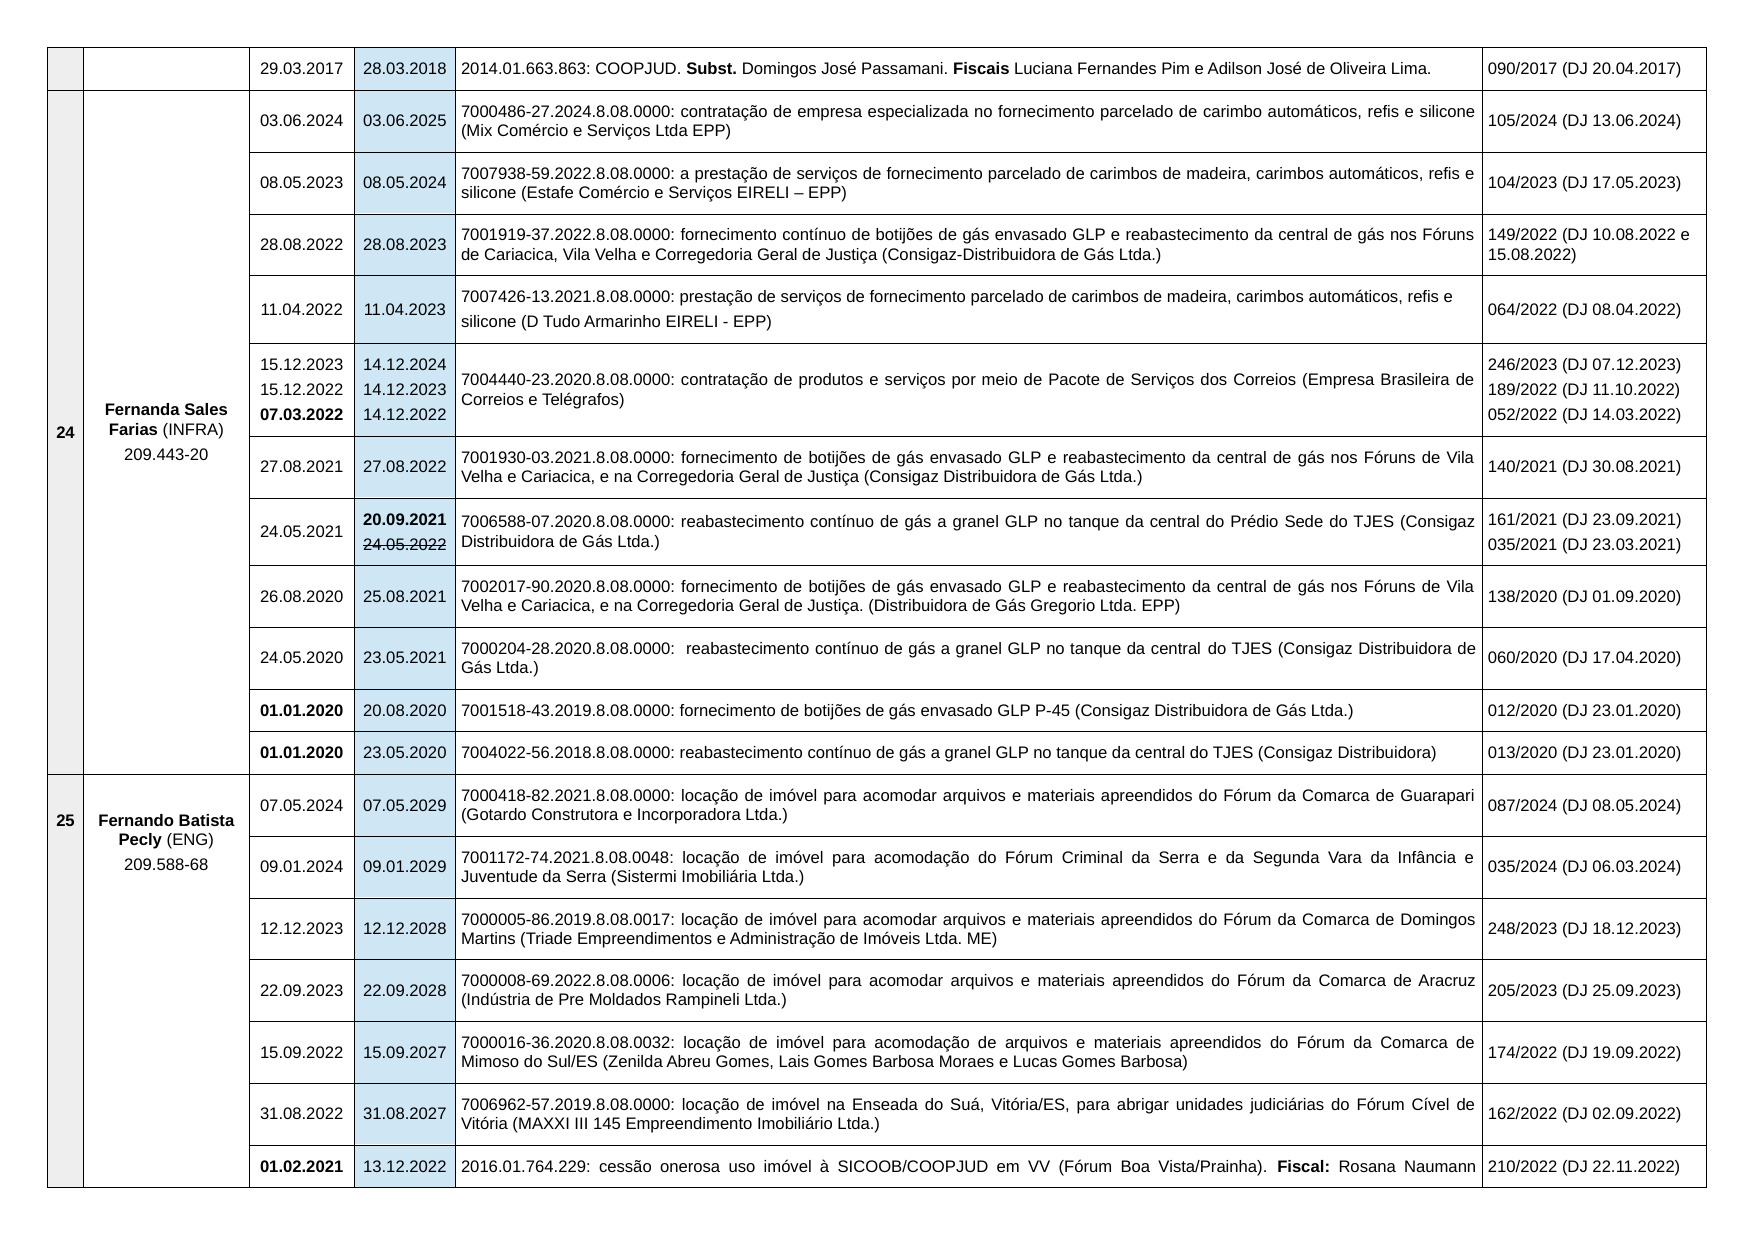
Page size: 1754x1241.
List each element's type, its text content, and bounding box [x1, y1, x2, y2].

table_cell 22.09.2028 [355, 960, 455, 1021]
table_cell 23.05.2020 [355, 732, 455, 774]
table_cell 03.06.2025 [355, 91, 455, 152]
table_cell [84, 48, 249, 90]
table_cell 140/2021 (DJ 30.08.2021) [1483, 437, 1706, 497]
table_cell 01.01.2020 [250, 690, 354, 731]
table_cell 7007938-59.2022.8.08.0000: a prestação de serviços de fornecimento parcelado de carimbos de madeira, carimbos automáticos, refis e silicone (Estafe Comércio e Serviços EIRELI – EPP) [456, 153, 1482, 213]
table_cell 12.12.2028 [355, 899, 455, 959]
table_cell 7001919-37.2022.8.08.0000: fornecimento contínuo de botijões de gás envasado GLP e reabastecimento da central de gás nos Fóruns de Cariacica, Vila Velha e Corregedoria Geral de Justiça (Consigaz-Distribuidora de Gás Ltda.) [456, 215, 1482, 275]
table_cell 7007426-13.2021.8.08.0000: prestação de serviços de fornecimento parcelado de carimbos de madeira, carimbos automáticos, refis e silicone (D Tudo Armarinho EIRELI - EPP) [456, 276, 1482, 343]
table_cell 31.08.2027 [355, 1084, 455, 1144]
table_cell 28.08.2022 [250, 215, 354, 275]
table_cell 7000016-36.2020.8.08.0032: locação de imóvel para acomodação de arquivos e materiais apreendidos do Fórum da Comarca de Mimoso do Sul/ES (Zenilda Abreu Gomes, Lais Gomes Barbosa Moraes e Lucas Gomes Barbosa) [456, 1022, 1482, 1083]
table_cell 28.08.2023 [355, 215, 455, 275]
table_cell 14.12.2024 14.12.2023 14.12.2022 [355, 344, 455, 436]
table_cell 7004022-56.2018.8.08.0000: reabastecimento contínuo de gás a granel GLP no tanque da central do TJES (Consigaz Distribuidora) [456, 732, 1482, 774]
table_cell 246/2023 (DJ 07.12.2023) 189/2022 (DJ 11.10.2022) 052/2022 (DJ 14.03.2022) [1483, 344, 1706, 436]
table_cell 15.09.2027 [355, 1022, 455, 1083]
table_cell 15.09.2022 [250, 1022, 354, 1083]
table_cell 25.08.2021 [355, 566, 455, 627]
table_cell 7000418-82.2021.8.08.0000: locação de imóvel para acomodar arquivos e materiais apreendidos do Fórum da Comarca de Guarapari (Gotardo Construtora e Incorporadora Ltda.) [456, 775, 1482, 836]
table_cell 03.06.2024 [250, 91, 354, 152]
table_cell 24.05.2020 [250, 628, 354, 689]
table_cell 01.02.2021 [250, 1146, 354, 1187]
table_cell 7000008-69.2022.8.08.0006: locação de imóvel para acomodar arquivos e materiais apreendidos do Fórum da Comarca de Aracruz (Indústria de Pre Moldados Rampineli Ltda.) [456, 960, 1482, 1021]
table_cell 08.05.2024 [355, 153, 455, 213]
table_cell 7004440-23.2020.8.08.0000: contratação de produtos e serviços por meio de Pacote de Serviços dos Correios (Empresa Brasileira de Correios e Telégrafos) [456, 344, 1482, 436]
table_cell Fernanda Sales Farias (INFRA) 209.443-20 [84, 91, 249, 774]
table_cell [48, 48, 83, 90]
table_cell 13.12.2022 [355, 1146, 455, 1187]
table_cell 087/2024 (DJ 08.05.2024) [1483, 775, 1706, 836]
table_cell 105/2024 (DJ 13.06.2024) [1483, 91, 1706, 152]
table_cell 012/2020 (DJ 23.01.2020) [1483, 690, 1706, 731]
table_cell 07.05.2024 [250, 775, 354, 836]
table_cell 104/2023 (DJ 17.05.2023) [1483, 153, 1706, 213]
table_cell 27.08.2021 [250, 437, 354, 497]
table_cell 2014.01.663.863: COOPJUD. Subst. Domingos José Passamani. Fiscais Luciana Fernandes Pim e Adilson José de Oliveira Lima. [456, 48, 1482, 90]
table_cell 31.08.2022 [250, 1084, 354, 1144]
table_cell 23.05.2021 [355, 628, 455, 689]
table_cell 01.01.2020 [250, 732, 354, 774]
table_cell 24 [48, 91, 83, 774]
table_cell 248/2023 (DJ 18.12.2023) [1483, 899, 1706, 959]
table_cell 11.04.2023 [355, 276, 455, 343]
table_cell 11.04.2022 [250, 276, 354, 343]
table_cell 210/2022 (DJ 22.11.2022) [1483, 1146, 1706, 1187]
table_cell 15.12.2023 15.12.2022 07.03.2022 [250, 344, 354, 436]
table_cell 7006962-57.2019.8.08.0000: locação de imóvel na Enseada do Suá, Vitória/ES, para abrigar unidades judiciárias do Fórum Cível de Vitória (MAXXI III 145 Empreendimento Imobiliário Ltda.) [456, 1084, 1482, 1144]
table_cell 22.09.2023 [250, 960, 354, 1021]
table_cell 162/2022 (DJ 02.09.2022) [1483, 1084, 1706, 1144]
table_cell 29.03.2017 [250, 48, 354, 90]
table_cell 27.08.2022 [355, 437, 455, 497]
table_cell 7000005-86.2019.8.08.0017: locação de imóvel para acomodar arquivos e materiais apreendidos do Fórum da Comarca de Domingos Martins (Triade Empreendimentos e Administração de Imóveis Ltda. ME) [456, 899, 1482, 959]
table_cell 013/2020 (DJ 23.01.2020) [1483, 732, 1706, 774]
table_cell 060/2020 (DJ 17.04.2020) [1483, 628, 1706, 689]
table_cell 035/2024 (DJ 06.03.2024) [1483, 837, 1706, 897]
table_cell 25 [48, 775, 83, 1187]
table_cell 2016.01.764.229: cessão onerosa uso imóvel à SICOOB/COOPJUD em VV (Fórum Boa Vista/Prainha). Fiscal: Rosana Naumann [456, 1146, 1482, 1187]
table_cell 24.05.2021 [250, 499, 354, 565]
table_cell Fernando Batista Pecly (ENG) 209.588-68 [84, 775, 249, 1187]
table_cell 205/2023 (DJ 25.09.2023) [1483, 960, 1706, 1021]
table_cell 7001930-03.2021.8.08.0000: fornecimento de botijões de gás envasado GLP e reabastecimento da central de gás nos Fóruns de Vila Velha e Cariacica, e na Corregedoria Geral de Justiça (Consigaz Distribuidora de Gás Ltda.) [456, 437, 1482, 497]
table_cell 7002017-90.2020.8.08.0000: fornecimento de botijões de gás envasado GLP e reabastecimento da central de gás nos Fóruns de Vila Velha e Cariacica, e na Corregedoria Geral de Justiça. (Distribuidora de Gás Gregorio Ltda. EPP) [456, 566, 1482, 627]
table_cell 09.01.2029 [355, 837, 455, 897]
table_cell 7000486-27.2024.8.08.0000: contratação de empresa especializada no fornecimento parcelado de carimbo automáticos, refis e silicone (Mix Comércio e Serviços Ltda EPP) [456, 91, 1482, 152]
table_cell 07.05.2029 [355, 775, 455, 836]
table_cell 149/2022 (DJ 10.08.2022 e 15.08.2022) [1483, 215, 1706, 275]
table_cell 7001172-74.2021.8.08.0048: locação de imóvel para acomodação do Fórum Criminal da Serra e da Segunda Vara da Infância e Juventude da Serra (Sistermi Imobiliária Ltda.) [456, 837, 1482, 897]
table_cell 090/2017 (DJ 20.04.2017) [1483, 48, 1706, 90]
table_cell 20.08.2020 [355, 690, 455, 731]
table_cell 7001518-43.2019.8.08.0000: fornecimento de botijões de gás envasado GLP P-45 (Consigaz Distribuidora de Gás Ltda.) [456, 690, 1482, 731]
table_cell 12.12.2023 [250, 899, 354, 959]
table_cell 138/2020 (DJ 01.09.2020) [1483, 566, 1706, 627]
table_cell 7000204-28.2020.8.08.0000: reabastecimento contínuo de gás a granel GLP no tanque da central do TJES (Consigaz Distribuidora de Gás Ltda.) [456, 628, 1482, 689]
table_cell 161/2021 (DJ 23.09.2021) 035/2021 (DJ 23.03.2021) [1483, 499, 1706, 565]
table_cell 174/2022 (DJ 19.09.2022) [1483, 1022, 1706, 1083]
table_cell 7006588-07.2020.8.08.0000: reabastecimento contínuo de gás a granel GLP no tanque da central do Prédio Sede do TJES (Consigaz Distribuidora de Gás Ltda.) [456, 499, 1482, 565]
table_cell 09.01.2024 [250, 837, 354, 897]
table_cell 08.05.2023 [250, 153, 354, 213]
table_cell 26.08.2020 [250, 566, 354, 627]
table_cell 20.09.2021 24.05.2022 [355, 499, 455, 565]
table_cell 28.03.2018 [355, 48, 455, 90]
table_cell 064/2022 (DJ 08.04.2022) [1483, 276, 1706, 343]
